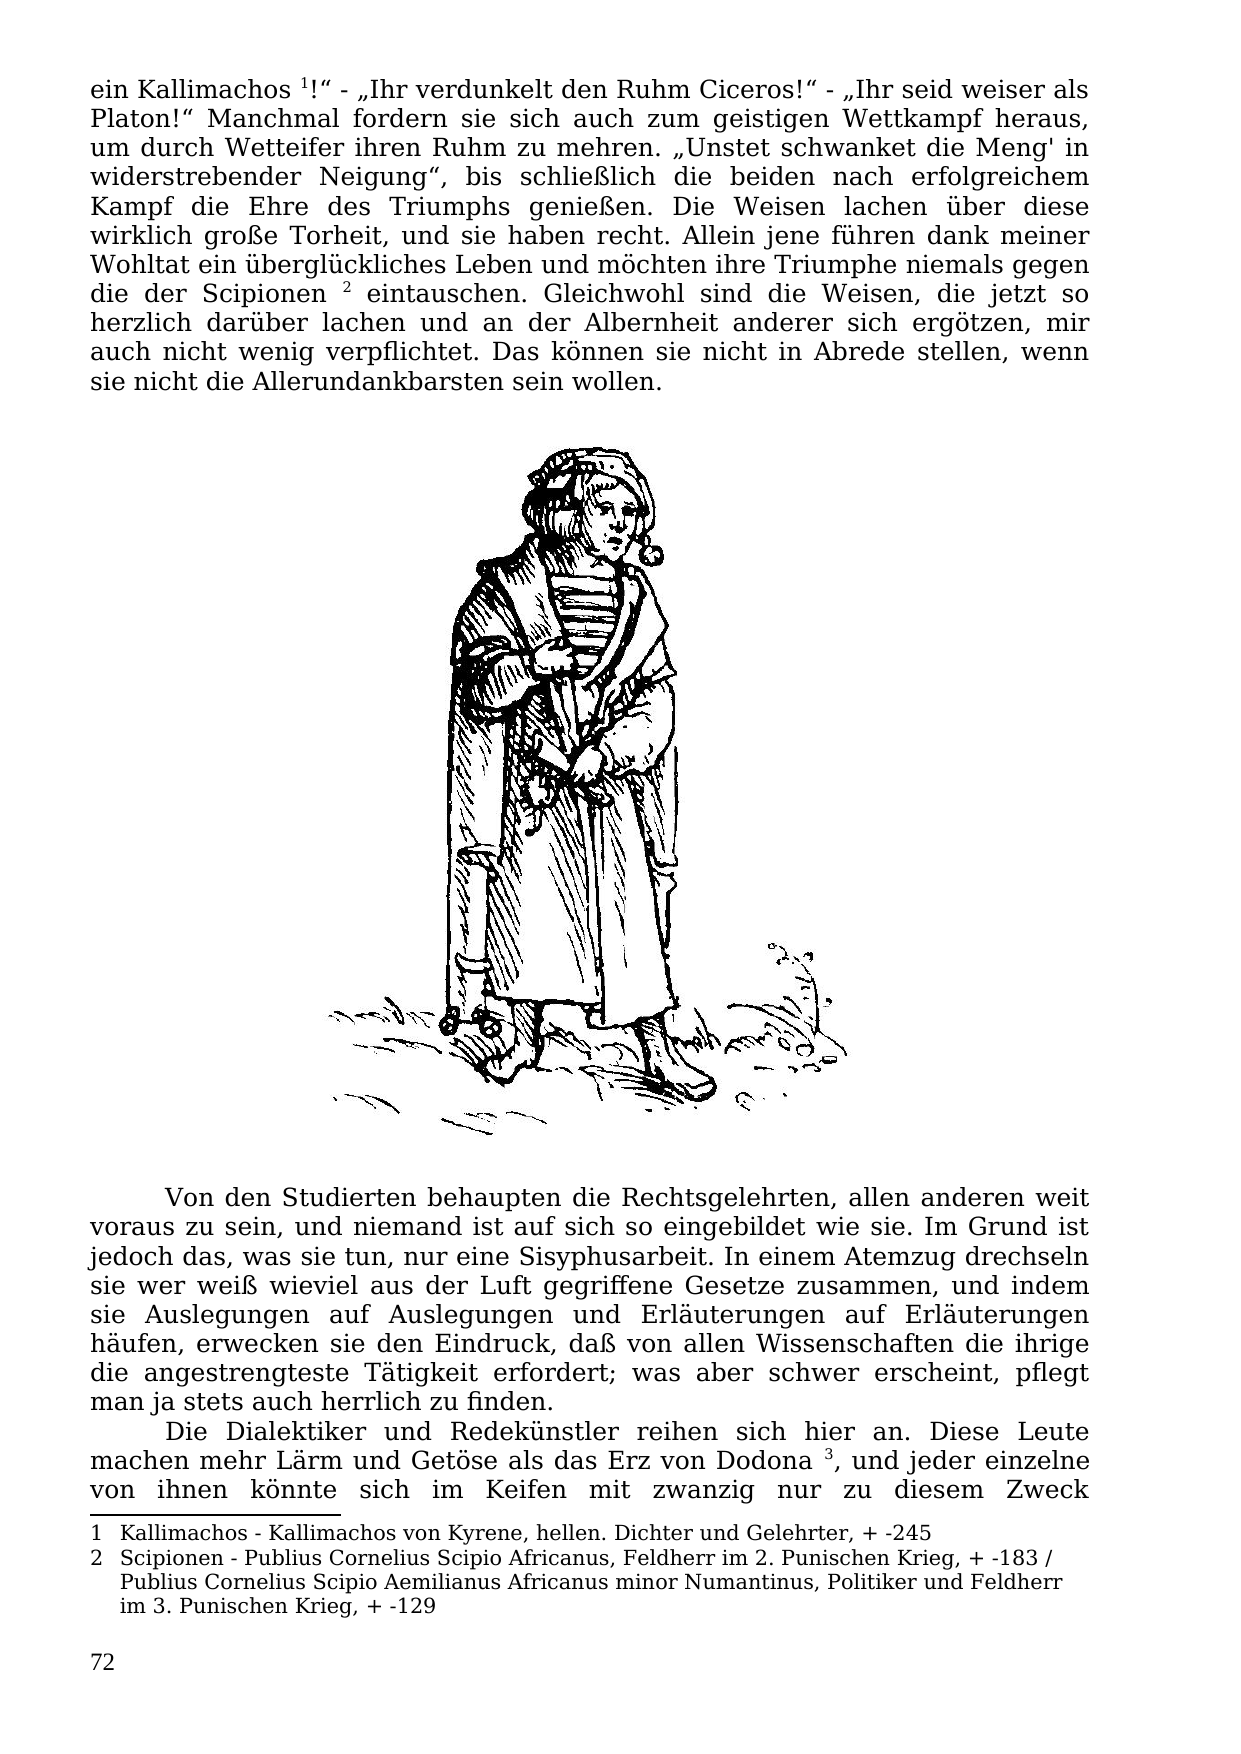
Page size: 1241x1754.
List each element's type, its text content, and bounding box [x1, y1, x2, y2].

text Von den Studierten behaupten die Rechtsgelehrten, allen anderen weit voraus zu sein, und niemand ist auf sich so eingebildet wie sie. Im Grund ist jedoch das, was sie tun, nur eine Sisyphusarbeit. In einem Atemzug drechseln sie wer weiß wieviel aus der Luft gegriffene Gesetze zusammen, und indem sie Auslegungen auf Auslegungen und Erläuterungen auf Erläuterungen häufen, erwecken sie den Eindruck, daß von allen Wissenschaften die ihrige die angestrengteste Tätigkeit erfordert; was aber schwer erscheint, pflegt man ja stets auch herrlich zu finden. [90, 396, 1091, 1417]
text Die Dialektiker und Redekünstler reihen sich hier an. Diese Leute machen mehr Lärm und Getöse als das Erz von Dodona , und jeder einzelne von ihnen könnte sich im Keifen mit zwanzig nur zu diesem Zweck [90, 1417, 1091, 1504]
text Noch besser aber verstehen ihr Geschäft diejenigen, die fremde Werke als ihre eigenen herausgeben und einen von anderen durch große Mühe erworbenen Ruhm sich anmaßen. Sie rechnen damit, daß sie, wenn sie auch einmal des Diebstahls beschuldigt werden, doch wenigstens inzwischen Nutzen ziehen. Es ist wirklich der Mühe wert, ihre zufriedene Miene zu sehen, wenn man sie mit Lobsprüchen überschüttet, wenn man auf der Straße mit dem Finger auf sie zeigt: „Das ist der bewunderungswürdige Mann!“, und wenn sie dann ihre Werke in den Schaufenstern der Buchläden erblicken. Ihre Namen prangen oben auf jeder Seite, mindestens drei, besonders fremdländische und Zauberworten ähnliche. Und, bei den unsterblichen Göttern!, was sind diese anderes als leere Namen! Zudem gibt es in Anbetracht der weiten Ausdehnung der Erde nur sehr wenig Leute, die jene Namen kennen, und noch weniger, die irgendwelchen Wert darauf legen, da der Geschmack auch bei den Dummen verschieden ist. Oft kommt es sogar vor, daß ebendiese Namen erdichtet oder aus den Werken der Alten entlehnt sind; so freut sich der eine, sich Telemach , der andere Stelenos, ein dritter Laertes, dieser Polykrates und jener Thrasymachos nennen zu können. Das wäre dasselbe, wie wenn einer sein Buch Chamäleon, Kürbis oder, nach der Sprechweise der Philosophen, Alpha und Beta betitelte. Das Possierlichste aber auf der Welt ist es, wenn diese Esel, diese Dummköpfe in Briefen, Gedichten und Lobreden einander preisen: „Ihr seid ein Alcaeus !“ - „Und Ihr ein Kallimachos !“ - „Ihr verdunkelt den Ruhm Ciceros!“ - „Ihr seid weiser als Platon!“ Manchmal fordern sie sich auch zum geistigen Wettkampf heraus, um durch Wetteifer ihren Ruhm zu mehren. „Unstet schwanket die Meng' in widerstrebender Neigung“, bis schließlich die beiden nach erfolgreichem Kampf die Ehre des Triumphs genießen. Die Weisen lachen über diese wirklich große Torheit, und sie haben recht. Allein jene führen dank meiner Wohltat ein überglückliches Leben und möchten ihre Triumphe niemals gegen die der Scipionen eintauschen. Gleichwohl sind die Weisen, die jetzt so herzlich darüber lachen und an der Albernheit anderer sich ergötzen, mir auch nicht wenig verpflichtet. Das können sie nicht in Abrede stellen, wenn sie nicht die Allerundankbarsten sein wollen. [90, 75, 1091, 396]
text Kallimachos - Kallimachos von Kyrene, hellen. Dichter und Gelehrter, + -245 [90, 1521, 1091, 1546]
picture [285, 395, 895, 1167]
text Scipionen - Publius Cornelius Scipio Africanus, Feldherr im 2. Punischen Krieg, + -183 / Publius Cornelius Scipio Aemilianus Africanus minor Numantinus, Politiker und Feldherr im 3. Punischen Krieg, + -129 [90, 1546, 1091, 1618]
